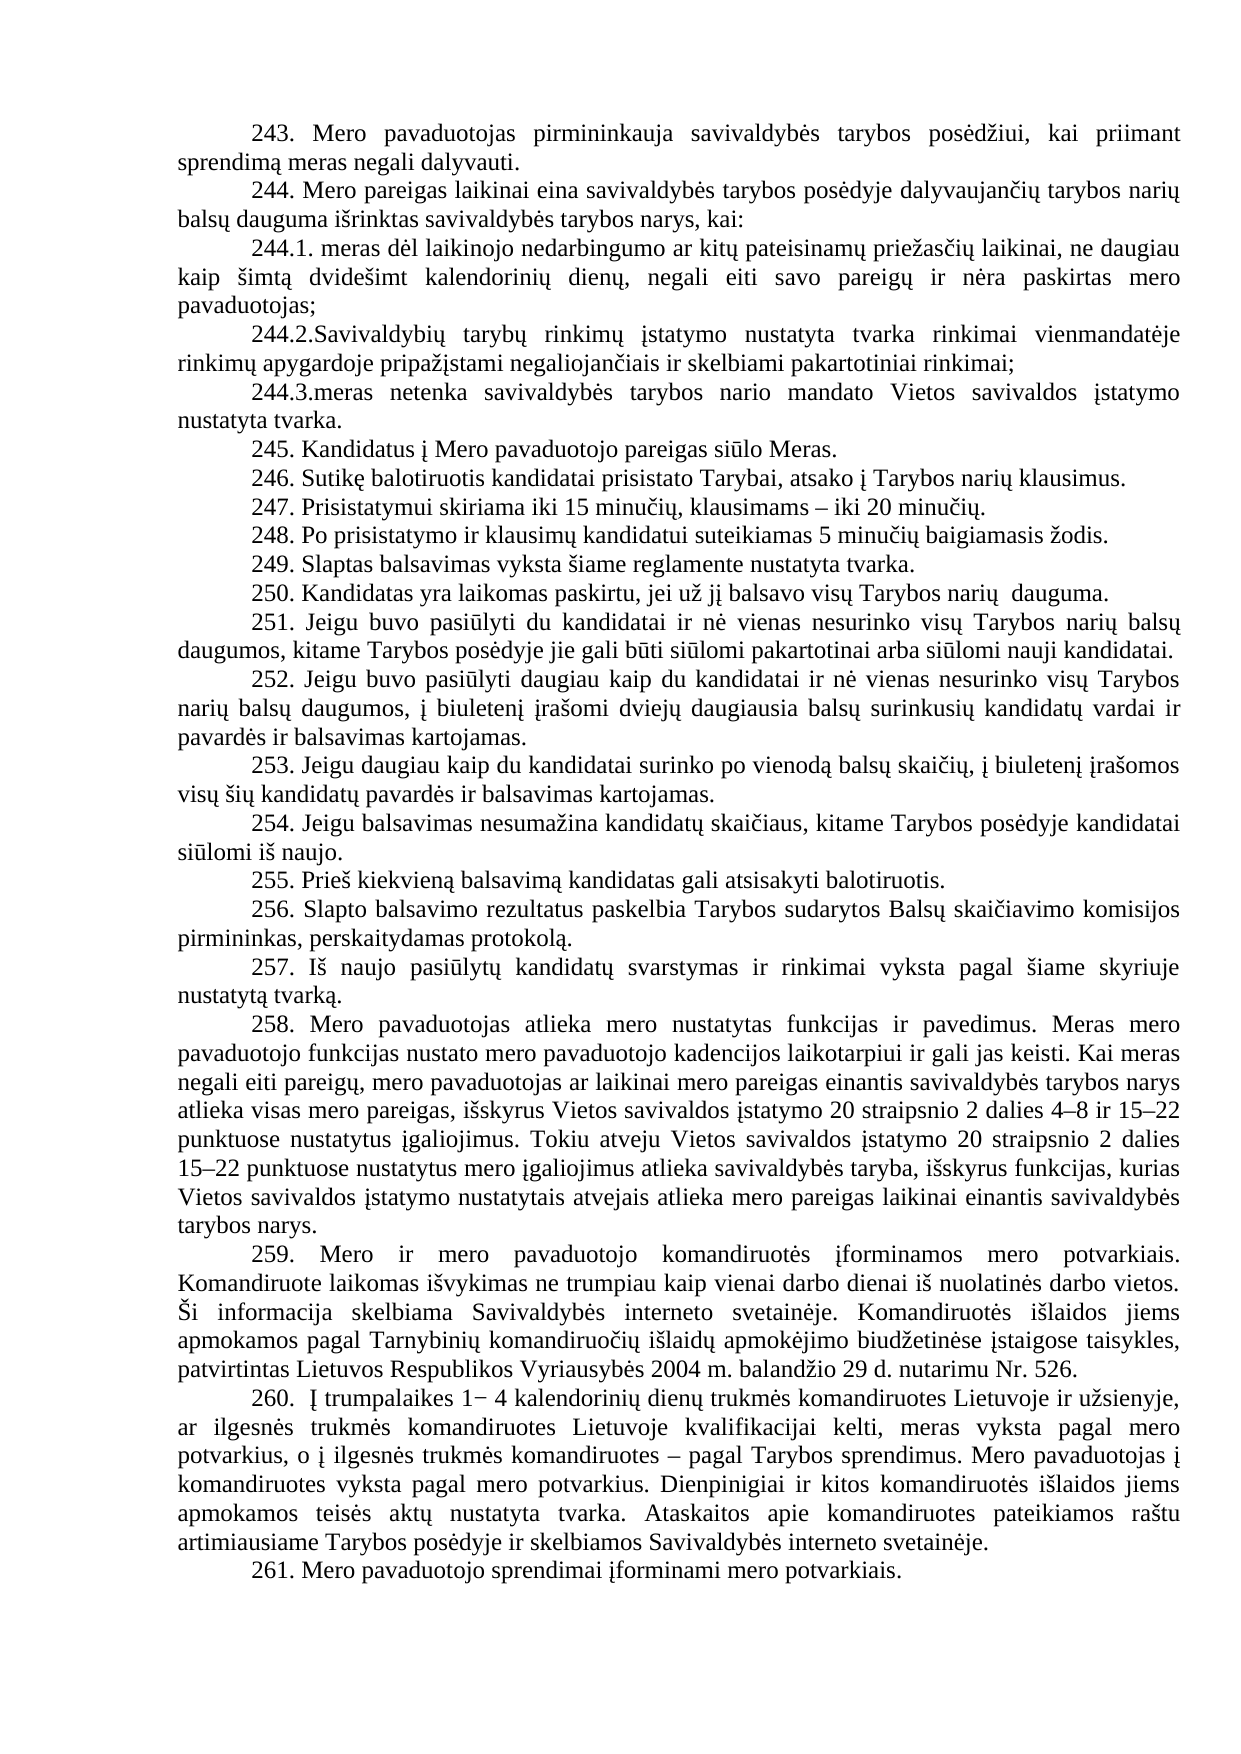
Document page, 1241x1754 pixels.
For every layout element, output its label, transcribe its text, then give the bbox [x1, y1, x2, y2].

text 243. Mero pavaduotojas pirmininkauja savivaldybės tarybos posėdžiui, kai priimant sprendimą meras negali dalyvauti. [177, 118, 1181, 176]
text 257. Iš naujo pasiūlytų kandidatų svarstymas ir rinkimai vyksta pagal šiame skyriuje nustatytą tvarką. [177, 952, 1181, 1009]
text 244.3.meras netenka savivaldybės tarybos nario mandato Vietos savivaldos įstatymo nustatyta tvarka. [177, 377, 1181, 434]
text 260. Į trumpalaikes 1− 4 kalendorinių dienų trukmės komandiruotes Lietuvoje ir užsienyje, ar ilgesnės trukmės komandiruotes Lietuvoje kvalifikacijai kelti, meras vyksta pagal mero potvarkius, o į ilgesnės trukmės komandiruotes – pagal Tarybos sprendimus. Mero pavaduotojas į komandiruotes vyksta pagal mero potvarkius. Dienpinigiai ir kitos komandiruotės išlaidos jiems apmokamos teisės aktų nustatyta tvarka. Ataskaitos apie komandiruotes pateikiamos raštu artimiausiame Tarybos posėdyje ir skelbiamos Savivaldybės interneto svetainėje. [177, 1383, 1181, 1556]
text 253. Jeigu daugiau kaip du kandidatai surinko po vienodą balsų skaičių, į biuletenį įrašomos visų šių kandidatų pavardės ir balsavimas kartojamas. [177, 751, 1181, 808]
text 251. Jeigu buvo pasiūlyti du kandidatai ir nė vienas nesurinko visų Tarybos narių balsų daugumos, kitame Tarybos posėdyje jie gali būti siūlomi pakartotinai arba siūlomi nauji kandidatai. [177, 607, 1181, 664]
text 252. Jeigu buvo pasiūlyti daugiau kaip du kandidatai ir nė vienas nesurinko visų Tarybos narių balsų daugumos, į biuletenį įrašomi dviejų daugiausia balsų surinkusių kandidatų vardai ir pavardės ir balsavimas kartojamas. [177, 664, 1181, 751]
text 248. Po prisistatymo ir klausimų kandidatui suteikiamas 5 minučių baigiamasis žodis. [177, 521, 1181, 549]
text 246. Sutikę balotiruotis kandidatai prisistato Tarybai, atsako į Tarybos narių klausimus. [177, 463, 1181, 492]
text 245. Kandidatus į Mero pavaduotojo pareigas siūlo Meras. [177, 434, 1181, 463]
text 256. Slapto balsavimo rezultatus paskelbia Tarybos sudarytos Balsų skaičiavimo komisijos pirmininkas, perskaitydamas protokolą. [177, 894, 1181, 952]
text 259. Mero ir mero pavaduotojo komandiruotės įforminamos mero potvarkiais. Komandiruote laikomas išvykimas ne trumpiau kaip vienai darbo dienai iš nuolatinės darbo vietos. Ši informacija skelbiama Savivaldybės interneto svetainėje. Komandiruotės išlaidos jiems apmokamos pagal Tarnybinių komandiruočių išlaidų apmokėjimo biudžetinėse įstaigose taisykles, patvirtintas Lietuvos Respublikos Vyriausybės 2004 m. balandžio 29 d. nutarimu Nr. 526. [177, 1239, 1181, 1383]
text 244.2.Savivaldybių tarybų rinkimų įstatymo nustatyta tvarka rinkimai vienmandatėje rinkimų apygardoje pripažįstami negaliojančiais ir skelbiami pakartotiniai rinkimai; [177, 319, 1181, 377]
text 254. Jeigu balsavimas nesumažina kandidatų skaičiaus, kitame Tarybos posėdyje kandidatai siūlomi iš naujo. [177, 808, 1181, 866]
text 249. Slaptas balsavimas vyksta šiame reglamente nustatyta tvarka. [177, 549, 1181, 578]
text 244.1. meras dėl laikinojo nedarbingumo ar kitų pateisinamų priežasčių laikinai, ne daugiau kaip šimtą dvidešimt kalendorinių dienų, negali eiti savo pareigų ir nėra paskirtas mero pavaduotojas; [177, 233, 1181, 319]
text 258. Mero pavaduotojas atlieka mero nustatytas funkcijas ir pavedimus. Meras mero pavaduotojo funkcijas nustato mero pavaduotojo kadencijos laikotarpiui ir gali jas keisti. Kai meras negali eiti pareigų, mero pavaduotojas ar laikinai mero pareigas einantis savivaldybės tarybos narys atlieka visas mero pareigas, išskyrus Vietos savivaldos įstatymo 20 straipsnio 2 dalies 4–8 ir 15–22 punktuose nustatytus įgaliojimus. Tokiu atveju Vietos savivaldos įstatymo 20 straipsnio 2 dalies 15–22 punktuose nustatytus mero įgaliojimus atlieka savivaldybės taryba, išskyrus funkcijas, kurias Vietos savivaldos įstatymo nustatytais atvejais atlieka mero pareigas laikinai einantis savivaldybės tarybos narys. [177, 1009, 1181, 1239]
text 244. Mero pareigas laikinai eina savivaldybės tarybos posėdyje dalyvaujančių tarybos narių balsų dauguma išrinktas savivaldybės tarybos narys, kai: [177, 176, 1181, 233]
text 261. Mero pavaduotojo sprendimai įforminami mero potvarkiais. [177, 1556, 1181, 1584]
text 247. Prisistatymui skiriama iki 15 minučių, klausimams – iki 20 minučių. [177, 492, 1181, 521]
text 255. Prieš kiekvieną balsavimą kandidatas gali atsisakyti balotiruotis. [177, 866, 1181, 894]
text 250. Kandidatas yra laikomas paskirtu, jei už jį balsavo visų Tarybos narių dauguma. [177, 578, 1181, 607]
